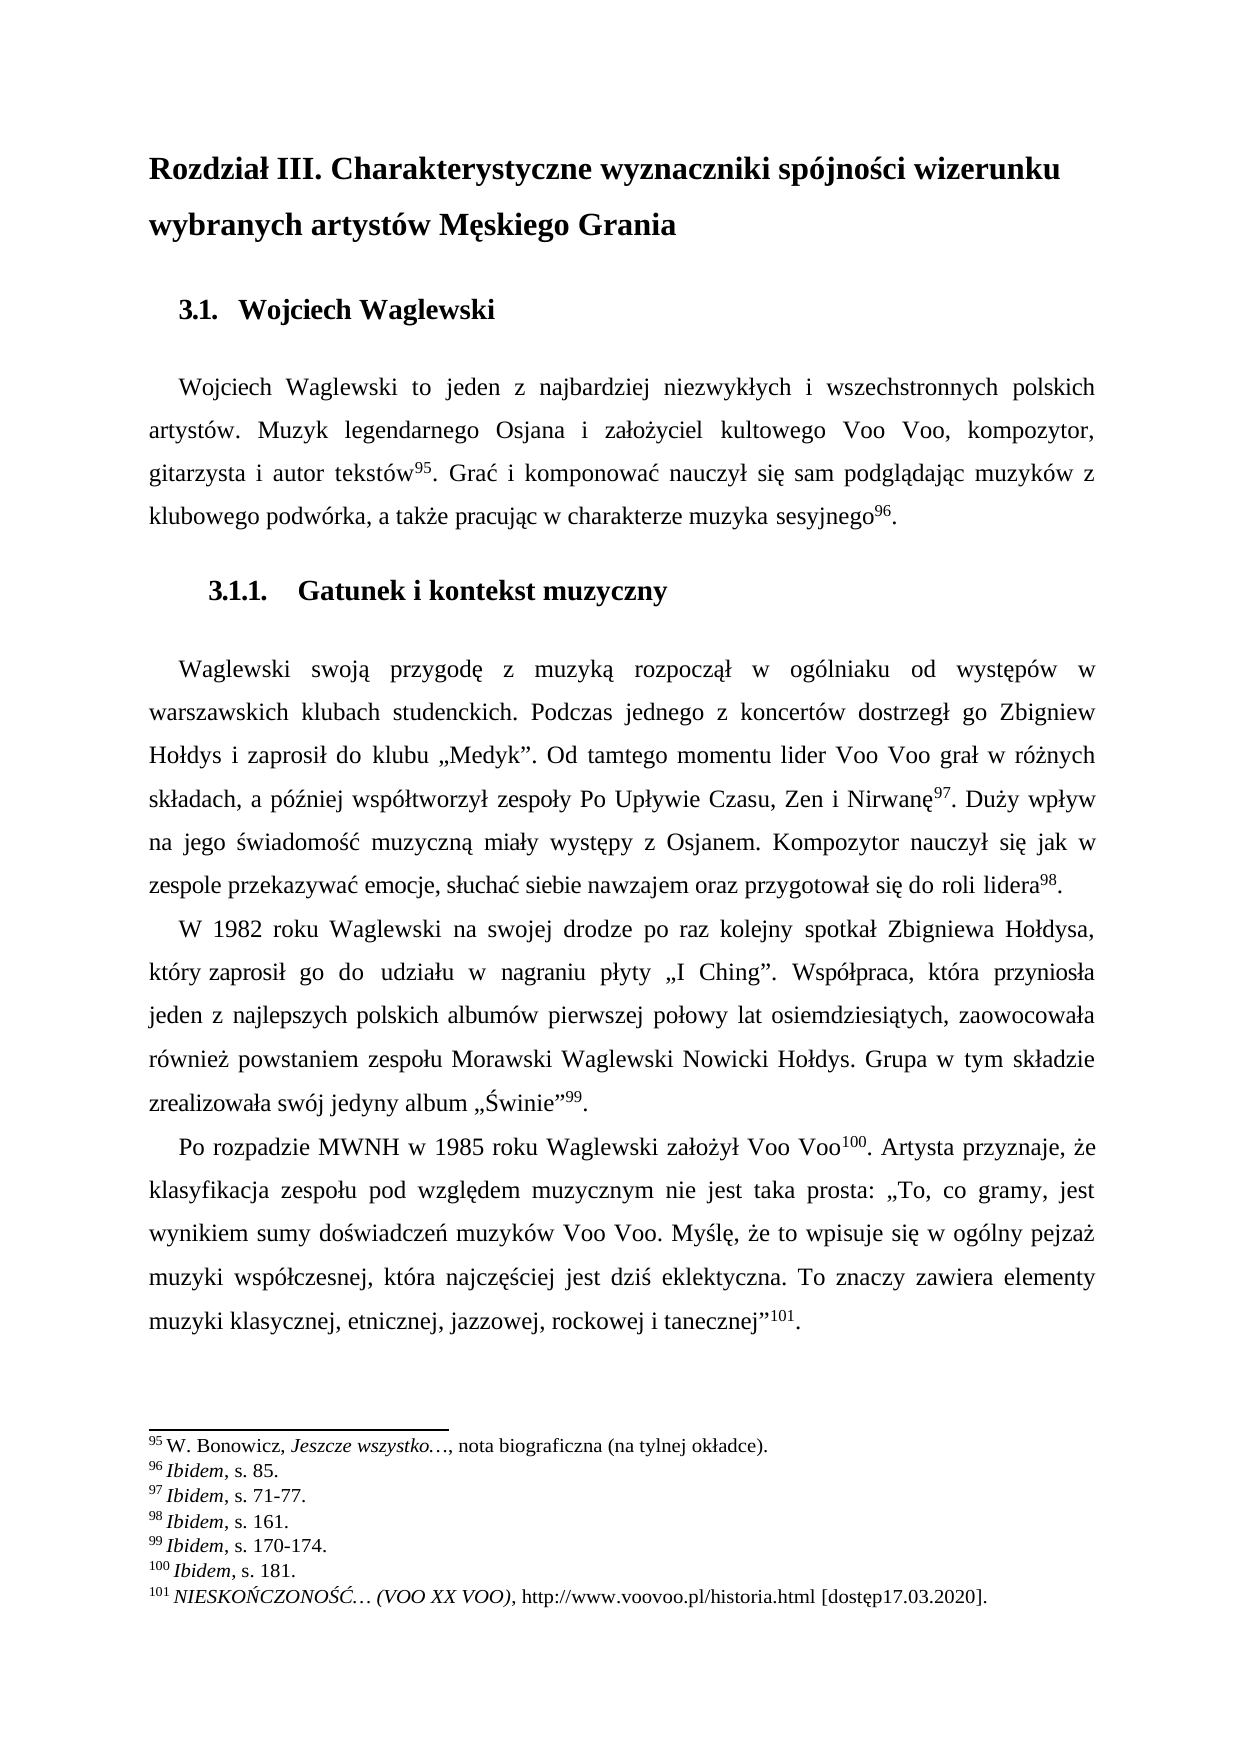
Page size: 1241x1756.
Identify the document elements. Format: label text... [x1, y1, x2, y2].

subtitle Rozdział III. Charakterystyczne wyznaczniki spójności wizerunku wybranych artystów Męskiego Grania [148, 149, 1109, 242]
subtitle Gatunek i kontekst muzyczny [208, 573, 1109, 607]
text 97 Ibidem, s. 71-77. [148, 1482, 1109, 1506]
text 98 Ibidem, s. 161. [148, 1508, 1109, 1532]
text Waglewski swoją przygodę z muzyką rozpoczął w ogólniaku od występów w warszawskich klubach studenckich. Podczas jednego z koncertów dostrzegł go Zbigniew Hołdys i zaprosił do klubu „Medyk”. Od tamtego momentu lider Voo Voo grał w różnych składach, a później współtworzył zespoły Po Upływie Czasu, Zen i Nirwanę97. Duży wpływ na jego świadomość muzyczną miały występy z Osjanem. Kompozytor nauczył się jak w zespole przekazywać emocje, słuchać siebie nawzajem oraz przygotował się do roli lidera98. [148, 654, 1096, 899]
text 99 Ibidem, s. 170-174. [148, 1533, 1109, 1557]
text W 1982 roku Waglewski na swojej drodze po raz kolejny spotkał Zbigniewa Hołdysa, który zaprosił go do udziału w nagraniu płyty „I Ching”. Współpraca, która przyniosła jeden z najlepszych polskich albumów pierwszej połowy lat osiemdziesiątych, zaowocowała również powstaniem zespołu Morawski Waglewski Nowicki Hołdys. Grupa w tym składzie zrealizowała swój jedyny album „Świnie”99. [148, 914, 1095, 1116]
text Po rozpadzie MWNH w 1985 roku Waglewski założył Voo Voo100. Artysta przyznaje, że klasyfikacja zespołu pod względem muzycznym nie jest taka prosta: „To, co gramy, jest wynikiem sumy doświadczeń muzyków Voo Voo. Myślę, że to wpisuje się w ogólny pejzaż muzyki współczesnej, która najczęściej jest dziś eklektyczna. To znaczy zawiera elementy muzyki klasycznej, etnicznej, jazzowej, rockowej i tanecznej”101. [148, 1131, 1096, 1334]
subtitle Wojciech Waglewski [178, 292, 1109, 325]
text Wojciech Waglewski to jeden z najbardziej niezwykłych i wszechstronnych polskich artystów. Muzyk legendarnego Osjana i założyciel kultowego Voo Voo, kompozytor, gitarzysta i autor tekstów95. Grać i komponować nauczył się sam podglądając muzyków z klubowego podwórka, a także pracując w charakterze muzyka sesyjnego96. [148, 372, 1095, 530]
text 95 W. Bonowicz, Jeszcze wszystko…, nota biograficzna (na tylnej okładce). [148, 1433, 1109, 1457]
text 100 Ibidem, s. 181. [148, 1557, 1109, 1582]
text 101 NIESKOŃCZONOŚĆ… (VOO XX VOO), http://www.voovoo.pl/historia.html [dostęp17.03.2020]. [148, 1583, 1109, 1608]
text 96 Ibidem, s. 85. [148, 1457, 1109, 1482]
